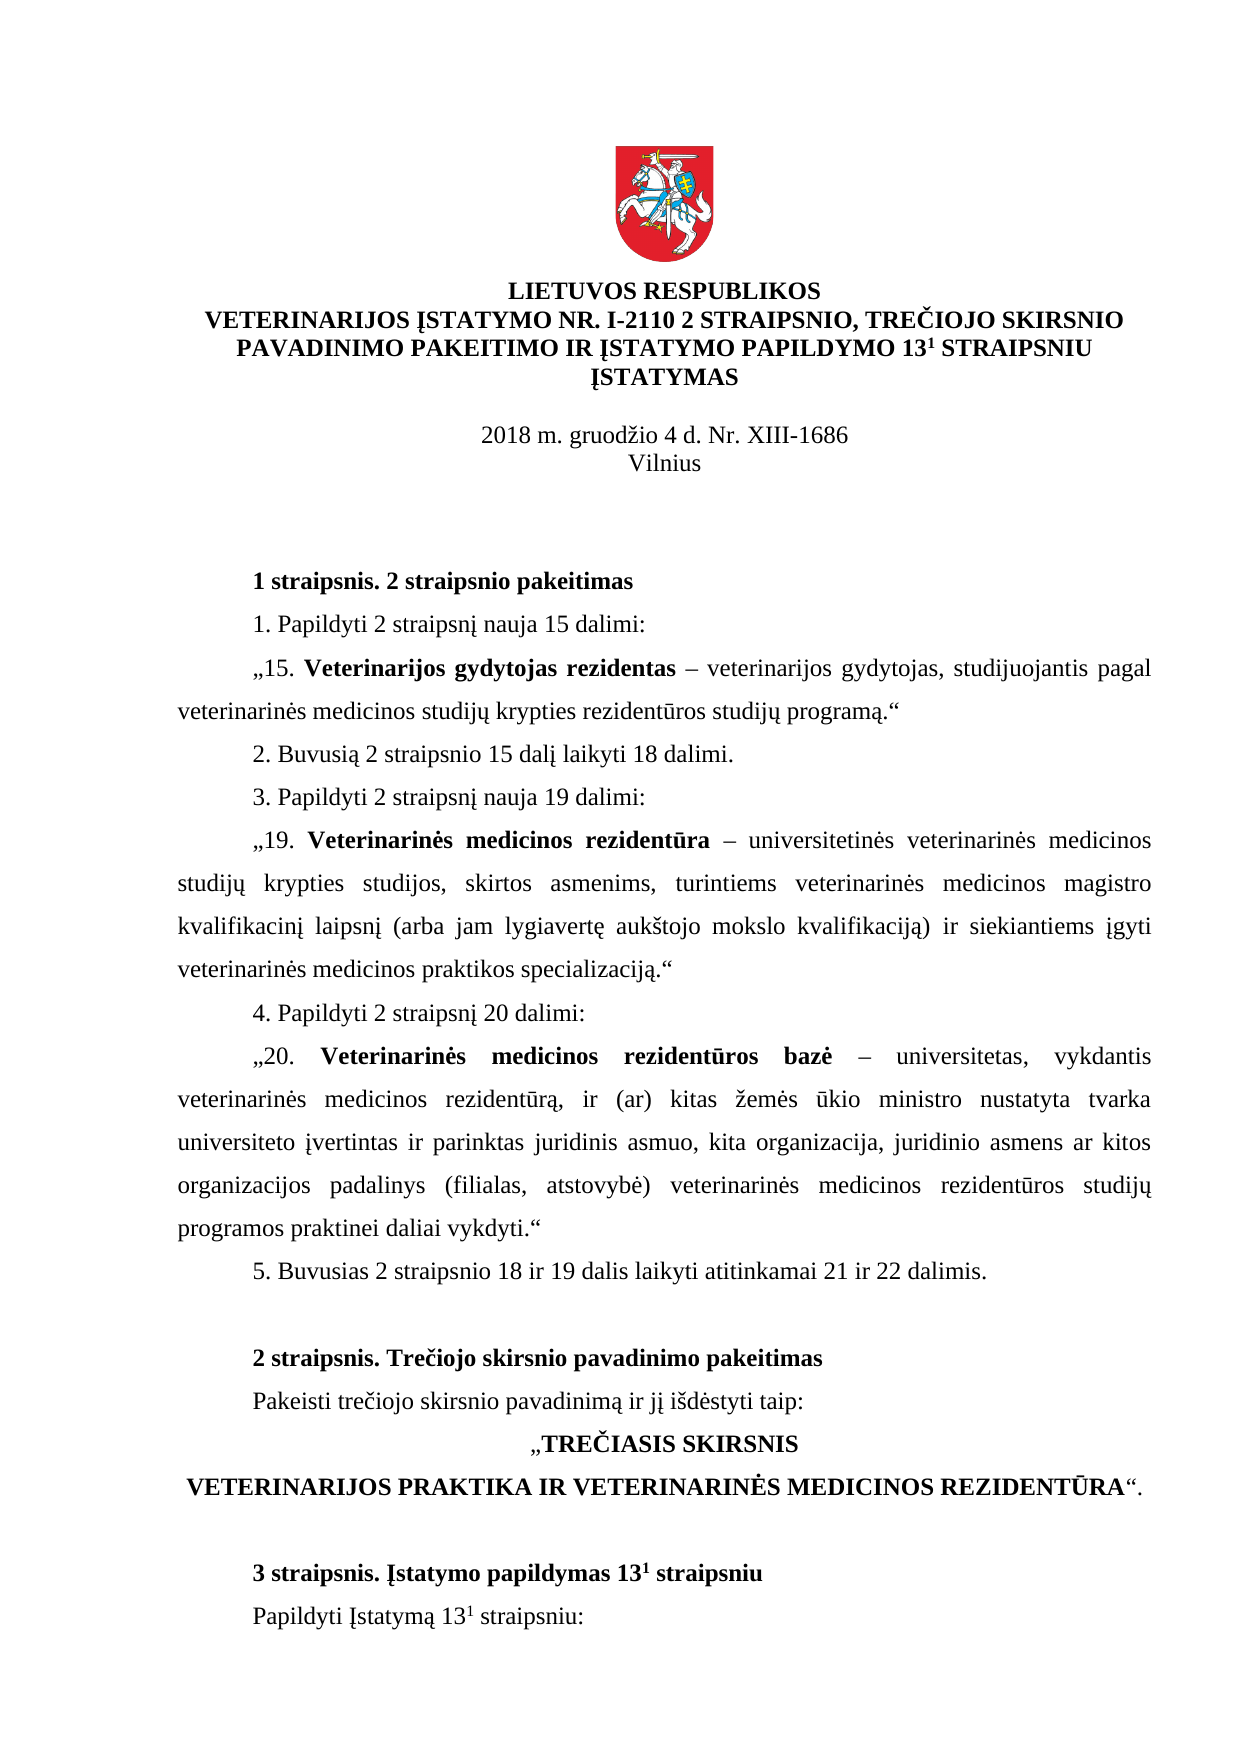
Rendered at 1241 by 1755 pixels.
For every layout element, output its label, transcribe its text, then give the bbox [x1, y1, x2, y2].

text ĮSTATYMAS [177, 362, 1152, 391]
text „15. Veterinarijos gydytojas rezidentas – veterinarijos gydytojas, studijuojantis pagal veterinarinės medicinos studijų krypties rezidentūros studijų programą.“ [177, 653, 1152, 724]
text „19. Veterinarinės medicinos rezidentūra – universitetinės veterinarinės medicinos studijų krypties studijos, skirtos asmenims, turintiems veterinarinės medicinos magistro kvalifikacinį laipsnį (arba jam lygiavertę aukštojo mokslo kvalifikaciją) ir siekiantiems įgyti veterinarinės medicinos praktikos specializaciją.“ [177, 825, 1152, 983]
text LIETUVOS RESPUBLIKOS [177, 276, 1152, 305]
text 3 straipsnis. Įstatymo papildymas 131 straipsniu [177, 1558, 1152, 1587]
text VETERINARIJOS ĮSTATYMO NR. I-2110 2 STRAIPSNIO, TREČIOJO SKIRSNIO PAVADINIMO PAKEITIMO IR ĮSTATYMO PAPILDYMO 131 STRAIPSNIU [177, 305, 1152, 362]
text „20. Veterinarinės medicinos rezidentūros bazė – universitetas, vykdantis veterinarinės medicinos rezidentūrą, ir (ar) kitas žemės ūkio ministro nustatyta tvarka universiteto įvertintas ir parinktas juridinis asmuo, kita organizacija, juridinio asmens ar kitos organizacijos padalinys (filialas, atstovybė) veterinarinės medicinos rezidentūros studijų programos praktinei daliai vykdyti.“ [177, 1041, 1152, 1242]
text 2018 m. gruodžio 4 d. Nr. XIII-1686 [177, 420, 1152, 448]
text 4. Papildyti 2 straipsnį 20 dalimi: [177, 998, 1152, 1026]
text 1 straipsnis. 2 straipsnio pakeitimas [177, 566, 1152, 595]
text 5. Buvusias 2 straipsnio 18 ir 19 dalis laikyti atitinkamai 21 ir 22 dalimis. [177, 1256, 1152, 1285]
text Papildyti Įstatymą 131 straipsniu: [177, 1601, 1152, 1630]
text 3. Papildyti 2 straipsnį nauja 19 dalimi: [177, 782, 1152, 811]
text Vilnius [177, 448, 1152, 477]
text „TREČIASIS SKIRSNIS [177, 1429, 1152, 1458]
text 2. Buvusią 2 straipsnio 15 dalį laikyti 18 dalimi. [177, 739, 1152, 768]
text 2 straipsnis. Trečiojo skirsnio pavadinimo pakeitimas [177, 1343, 1152, 1371]
text Veterinarijos praktika ir veterinarinės medicinos rezidentūra“. [177, 1472, 1152, 1501]
text Pakeisti trečiojo skirsnio pavadinimą ir jį išdėstyti taip: [177, 1386, 1152, 1414]
text 1. Papildyti 2 straipsnį nauja 15 dalimi: [177, 609, 1152, 638]
